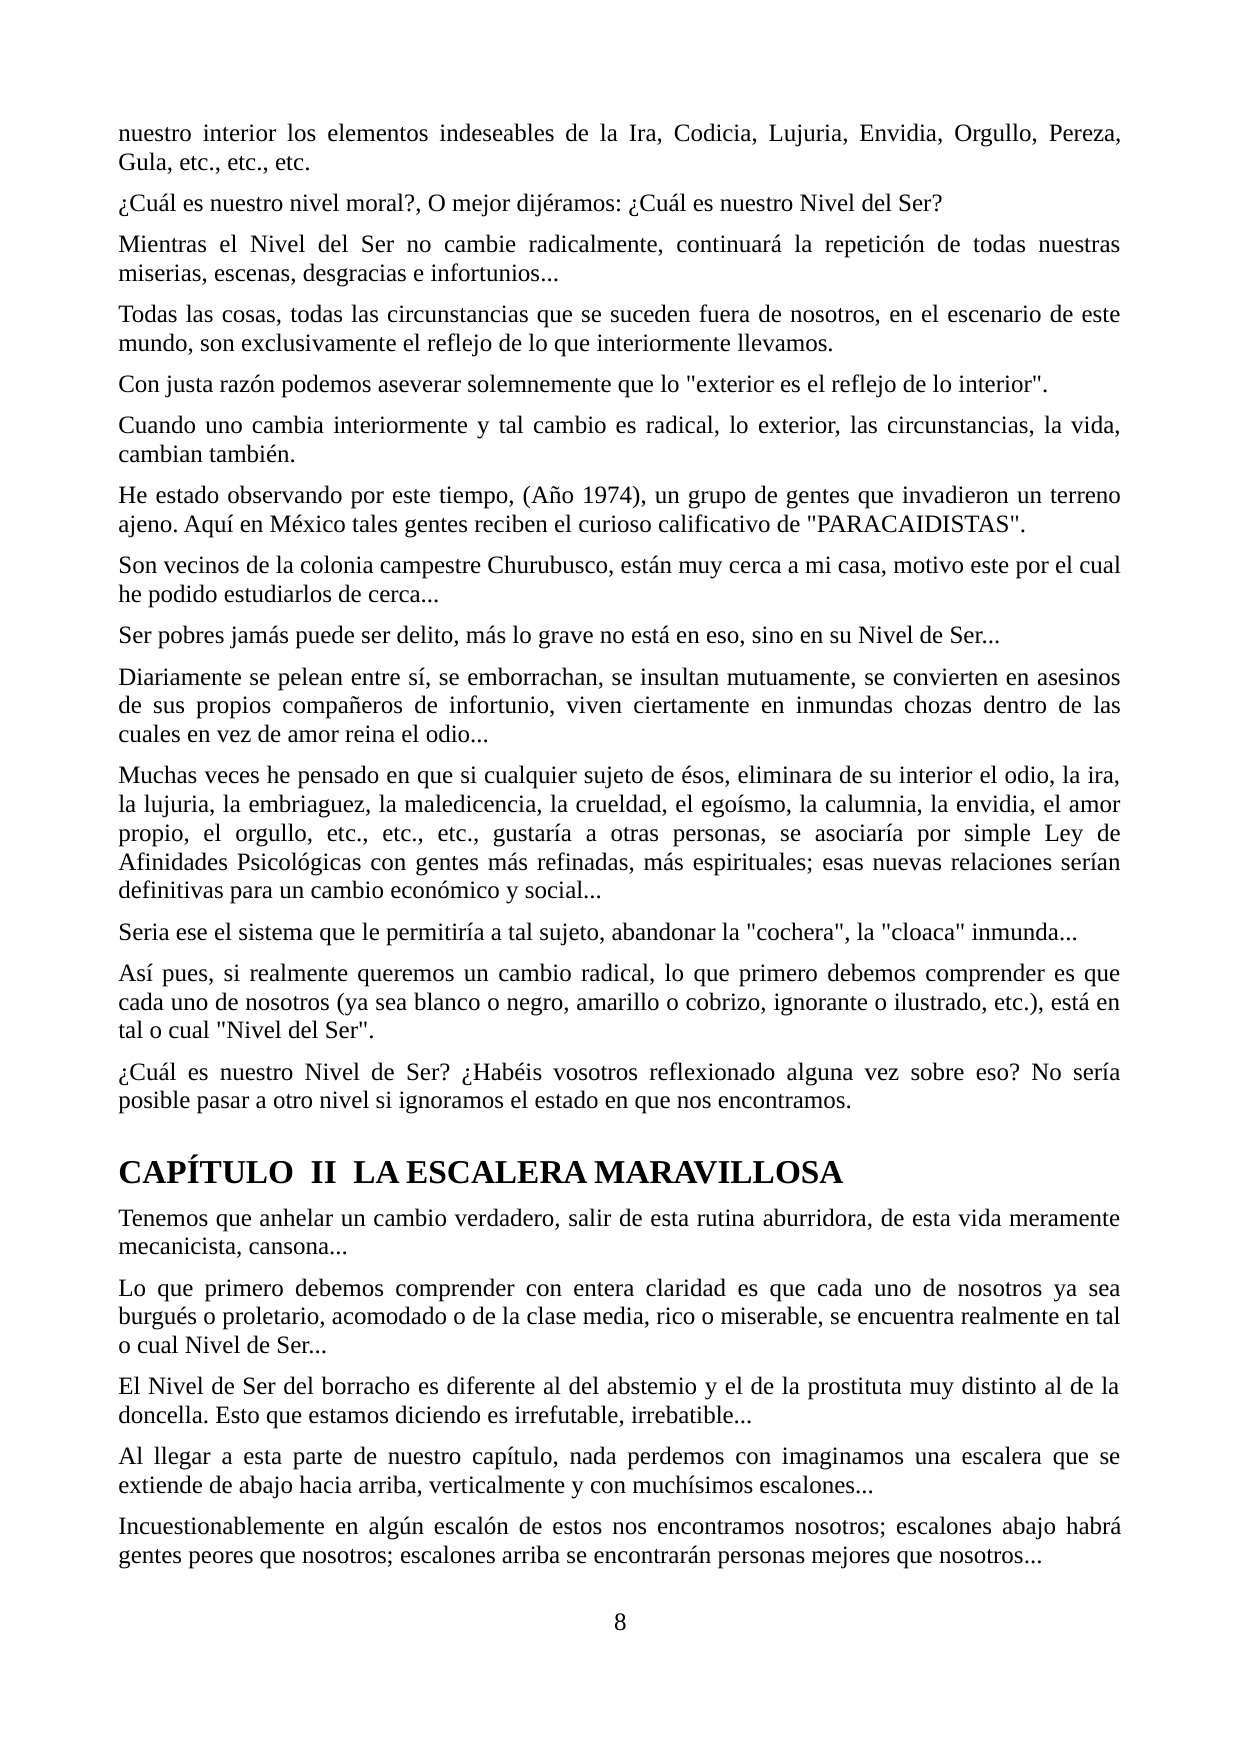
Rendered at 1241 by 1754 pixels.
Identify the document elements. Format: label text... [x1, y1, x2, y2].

text Diariamente se pelean entre sí, se emborrachan, se insultan mutuamente, se convierten en asesinos de sus propios compañeros de infortunio, viven ciertamente en inmundas chozas dentro de las cuales en vez de amor reina el odio... [118, 662, 1122, 748]
text ¿Cuál es nuestro Nivel de Ser? ¿Habéis vosotros reflexionado alguna vez sobre eso? No sería posible pasar a otro nivel si ignoramos el estado en que nos encontramos. [118, 1057, 1122, 1114]
text Mientras el Nivel del Ser no cambie radicalmente, continuará la repetición de todas nuestras miserias, escenas, desgracias e infortunios... [118, 229, 1122, 287]
text Así pues, si realmente queremos un cambio radical, lo que primero debemos comprender es que cada uno de nosotros (ya sea blanco o negro, amarillo o cobrizo, ignorante o ilustrado, etc.), está en tal o cual "Nivel del Ser". [118, 958, 1122, 1044]
text ¿Cuál es nuestro nivel moral?, O mejor dijéramos: ¿Cuál es nuestro Nivel del Ser? [118, 188, 1122, 217]
text Todas las cosas, todas las circunstancias que se suceden fuera de nosotros, en el escenario de este mundo, son exclusivamente el reflejo de lo que interiormente llevamos. [118, 299, 1122, 357]
text Muchas veces he pensado en que si cualquier sujeto de ésos, eliminara de su interior el odio, la ira, la lujuria, la embriaguez, la maledicencia, la crueldad, el egoísmo, la calumnia, la envidia, el amor propio, el orgullo, etc., etc., etc., gustaría a otras personas, se asociaría por simple Ley de Afinidades Psicológicas con gentes más refinadas, más espirituales; esas nuevas relaciones serían definitivas para un cambio económico y social... [118, 761, 1122, 904]
text Incuestionablemente en algún escalón de estos nos encontramos nosotros; escalones abajo habrá gentes peores que nosotros; escalones arriba se encontrarán personas mejores que nosotros... [118, 1511, 1122, 1569]
text He estado observando por este tiempo, (Año 1974), un grupo de gentes que invadieron un terreno ajeno. Aquí en México tales gentes reciben el curioso calificativo de "PARACAIDISTAS". [118, 481, 1122, 538]
text Son vecinos de la colonia campestre Churubusco, están muy cerca a mi casa, motivo este por el cual he podido estudiarlos de cerca... [118, 551, 1122, 608]
text Ser pobres jamás puede ser delito, más lo grave no está en eso, sino en su Nivel de Ser... [118, 621, 1122, 649]
text Cuando uno cambia interiormente y tal cambio es radical, lo exterior, las circunstancias, la vida, cambian también. [118, 411, 1122, 468]
text Seria ese el sistema que le permitiría a tal sujeto, abandonar la "cochera", la "cloaca" inmunda... [118, 917, 1122, 946]
text Lo que primero debemos comprender con entera claridad es que cada uno de nosotros ya sea burgués o proletario, acomodado o de la clase media, rico o miserable, se encuentra realmente en tal o cual Nivel de Ser... [118, 1273, 1122, 1359]
text Al llegar a esta parte de nuestro capítulo, nada perdemos con imaginamos una escalera que se extiende de abajo hacia arriba, verticalmente y con muchísimos escalones... [118, 1441, 1122, 1499]
text Tenemos que anhelar un cambio verdadero, salir de esta rutina aburridora, de esta vida meramente mecanicista, cansona... [118, 1203, 1122, 1260]
text Con justa razón podemos aseverar solemnemente que lo "exterior es el reflejo de lo interior". [118, 369, 1122, 398]
text nuestro interior los elementos indeseables de la Ira, Codicia, Lujuria, Envidia, Orgullo, Pereza, Gula, etc., etc., etc. [118, 118, 1122, 176]
subtitle CAPÍTULO II LA ESCALERA MARAVILLOSA [118, 1152, 1122, 1190]
text El Nivel de Ser del borracho es diferente al del abstemio y el de la prostituta muy distinto al de la doncella. Esto que estamos diciendo es irrefutable, irrebatible... [118, 1371, 1122, 1429]
